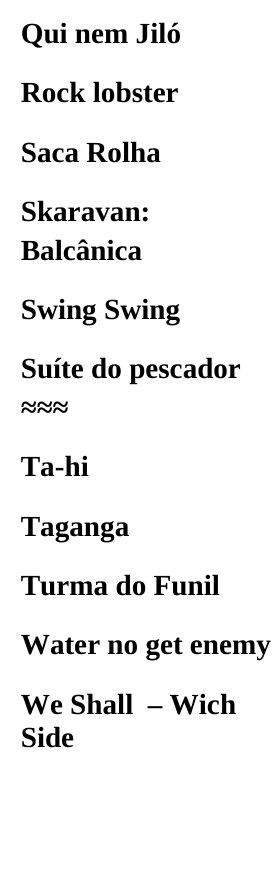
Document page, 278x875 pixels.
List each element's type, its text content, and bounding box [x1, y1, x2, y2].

text Swing Swing [21, 292, 272, 326]
text We Shall – Wich Side [21, 687, 272, 754]
text Water no get enemy [21, 627, 272, 661]
text Turma do Funil [21, 568, 272, 602]
text Qui nem Jiló [21, 16, 272, 49]
text Suíte do pescador ≈≈≈ [21, 351, 272, 423]
text Rock lobster [21, 75, 272, 109]
text Ta-hi [21, 449, 272, 483]
text Skaravan: Balcânica [21, 194, 272, 266]
text Taganga [21, 509, 272, 542]
text Saca Rolha [21, 135, 272, 168]
